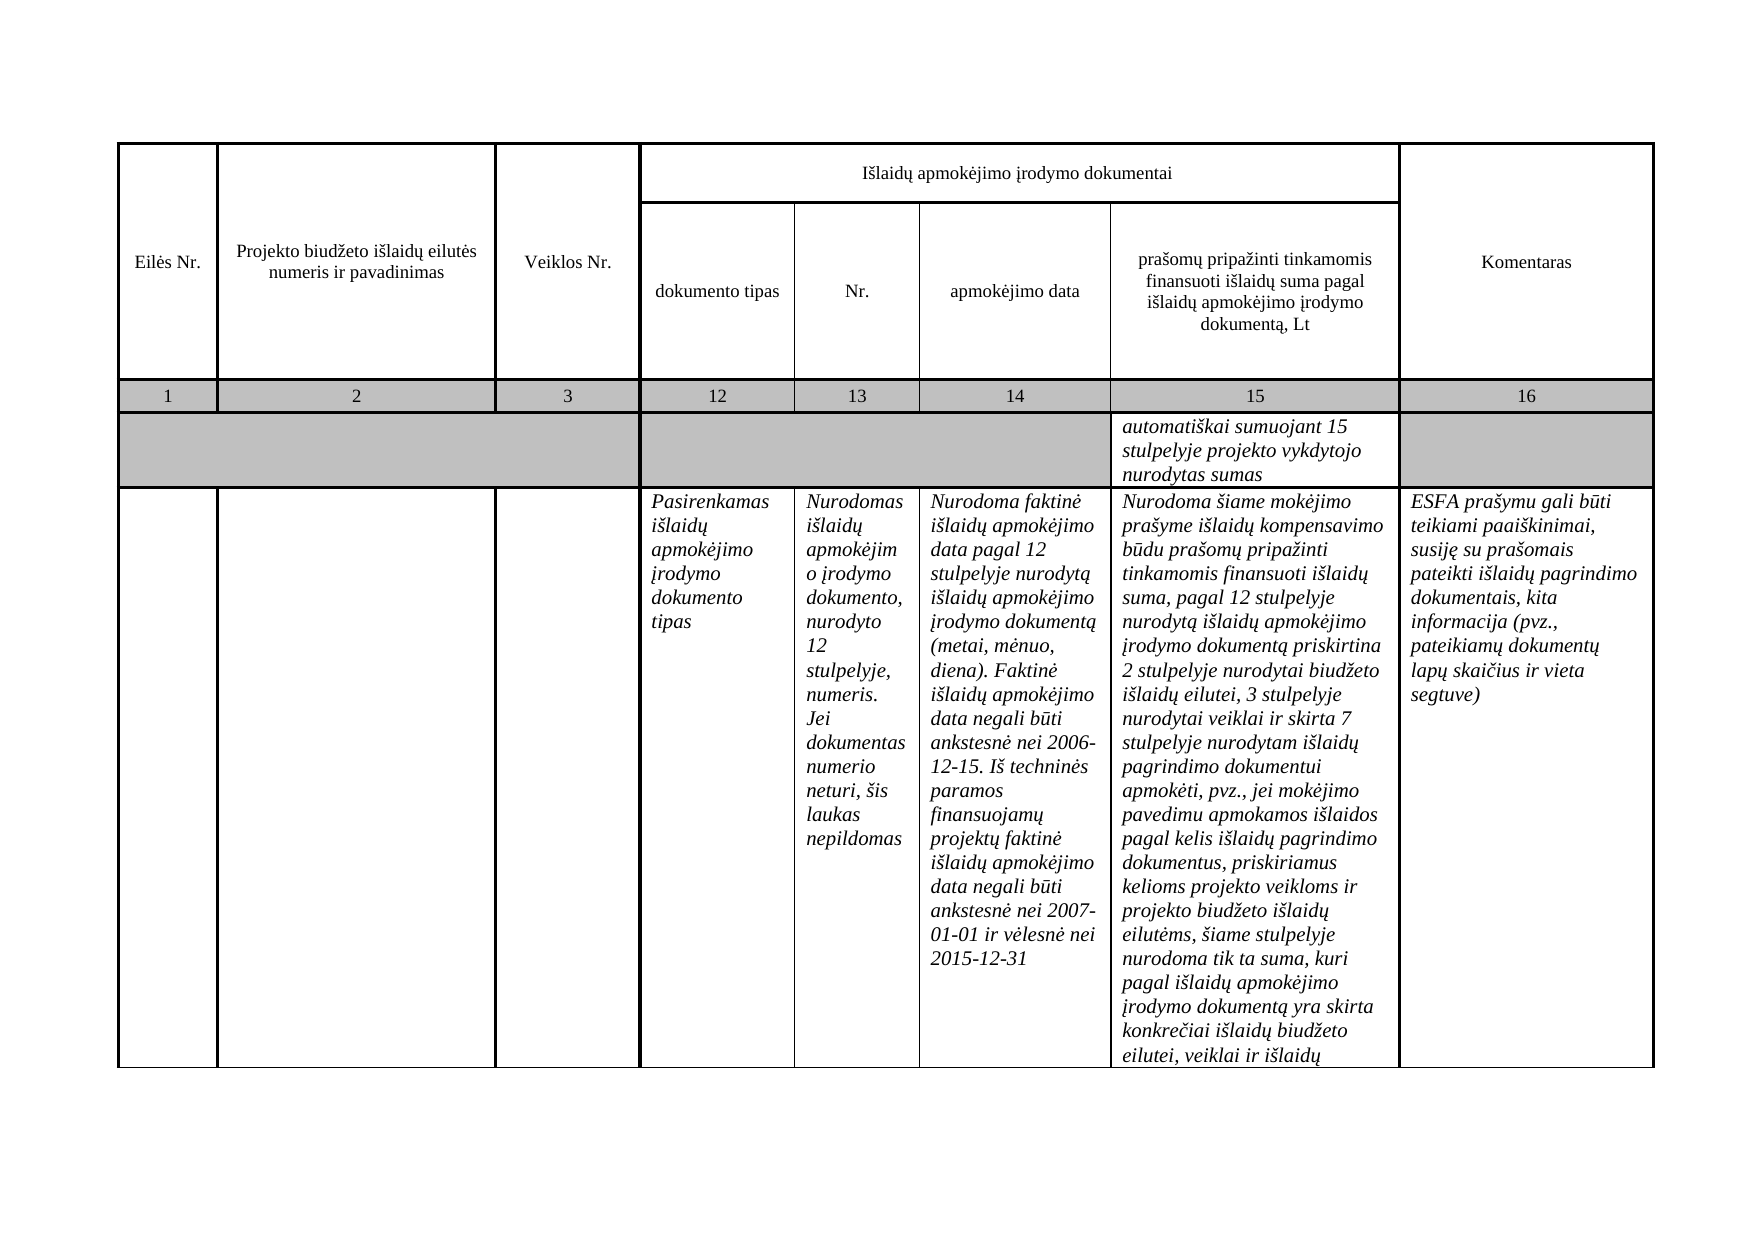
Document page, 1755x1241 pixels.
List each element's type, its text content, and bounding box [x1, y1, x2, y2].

table_cell [1401, 414, 1652, 486]
table_cell dokumento tipas [642, 204, 794, 378]
table_header Komentaras [1401, 145, 1652, 378]
table_header Projekto biudžeto išlaidų eilutės numeris ir pavadinimas [219, 145, 494, 378]
table_cell apmokėjimo data [920, 204, 1110, 378]
table_cell ESFA prašymu gali būti teikiami paaiškinimai, susiję su prašomais pateikti išlaidų pagrindimo dokumentais, kita informacija (pvz., pateikiamų dokumentų lapų skaičius ir vieta segtuve) [1401, 489, 1652, 1067]
table_cell Nr. [795, 204, 919, 378]
table_cell 15 [1111, 381, 1398, 411]
table_cell Nurodoma šiame mokėjimo prašyme išlaidų kompensavimo būdu prašomų pripažinti tinkamomis finansuoti išlaidų suma, pagal 12 stulpelyje nurodytą išlaidų apmokėjimo įrodymo dokumentą priskirtina 2 stulpelyje nurodytai biudžeto išlaidų eilutei, 3 stulpelyje nurodytai veiklai ir skirta 7 stulpelyje nurodytam išlaidų pagrindimo dokumentui apmokėti, pvz., jei mokėjimo pavedimu apmokamos išlaidos pagal kelis išlaidų pagrindimo dokumentus, priskiriamus kelioms projekto veikloms ir projekto biudžeto išlaidų eilutėms, šiame stulpelyje nurodoma tik ta suma, kuri pagal išlaidų apmokėjimo įrodymo dokumentą yra skirta konkrečiai išlaidų biudžeto eilutei, veiklai ir išlaidų [1112, 489, 1398, 1067]
table_cell [120, 489, 216, 1067]
table_cell 16 [1401, 381, 1652, 411]
table_header Eilės Nr. [120, 145, 216, 378]
table_cell prašomų pripažinti tinkamomis finansuoti išlaidų suma pagal išlaidų apmokėjimo įrodymo dokumentą, Lt [1111, 204, 1398, 378]
table_cell 13 [795, 381, 919, 411]
table_cell Nurodomas išlaidų apmokėjimo įrodymo dokumento, nurodyto 12 stulpelyje, numeris. Jei dokumentas numerio neturi, šis laukas nepildomas [795, 489, 919, 1067]
table_cell 3 [497, 381, 638, 411]
table_cell 1 [120, 381, 216, 411]
table_cell [642, 414, 1110, 486]
table_cell 2 [219, 381, 494, 411]
table_cell 14 [920, 381, 1110, 411]
table_cell [120, 414, 638, 486]
table_cell [219, 489, 494, 1067]
table_header Veiklos Nr. [497, 145, 638, 378]
table_cell automatiškai sumuojant 15 stulpelyje projekto vykdytojo nurodytas sumas [1112, 414, 1398, 486]
table_cell 12 [642, 381, 794, 411]
table_cell Nurodoma faktinė išlaidų apmokėjimo data pagal 12 stulpelyje nurodytą išlaidų apmokėjimo įrodymo dokumentą (metai, mėnuo, diena). Faktinė išlaidų apmokėjimo data negali būti ankstesnė nei 2006-12-15. Iš techninės paramos finansuojamų projektų faktinė išlaidų apmokėjimo data negali būti ankstesnė nei 2007-01-01 ir vėlesnė nei 2015-12-31 [920, 489, 1110, 1067]
table_header Išlaidų apmokėjimo įrodymo dokumentai [642, 145, 1398, 201]
table_cell Pasirenkamas išlaidų apmokėjimo įrodymo dokumento tipas [642, 489, 794, 1067]
table_cell [497, 489, 638, 1067]
